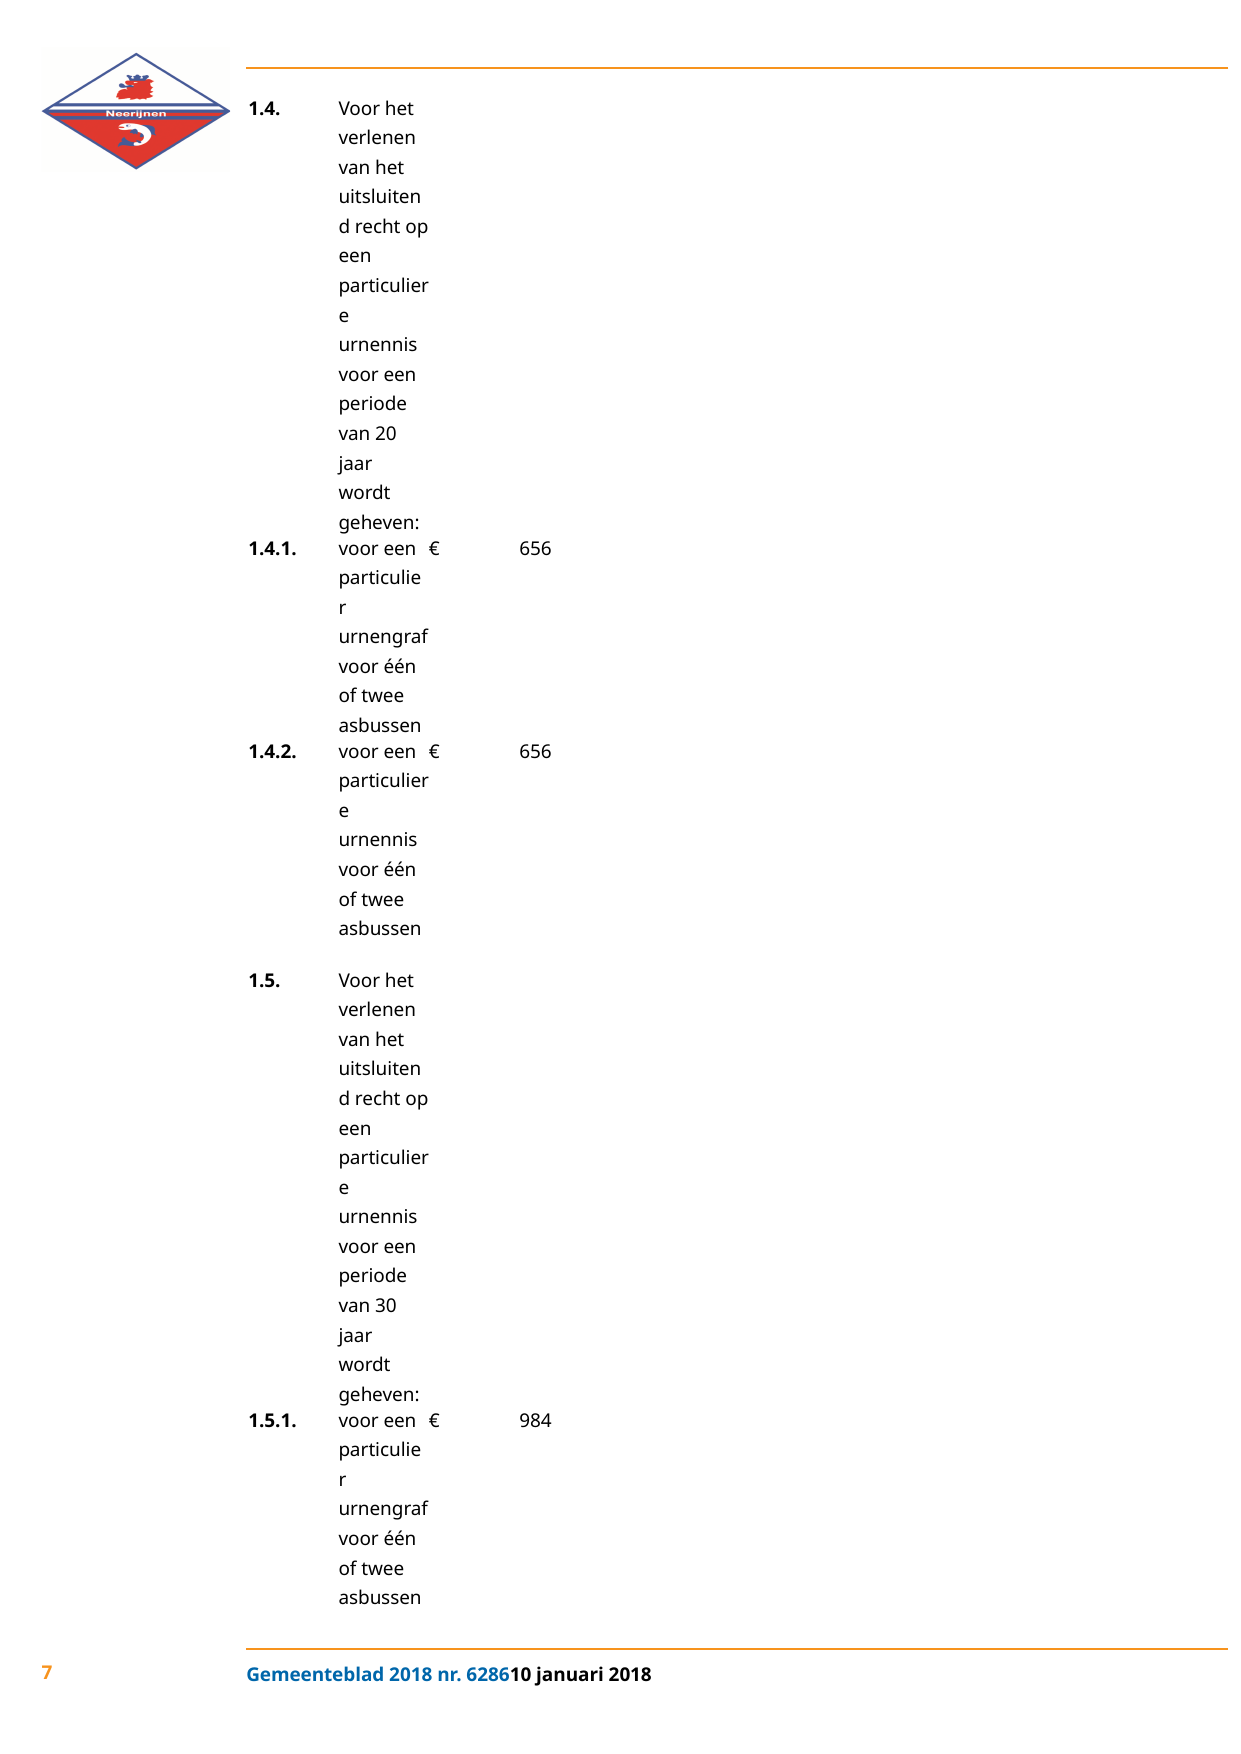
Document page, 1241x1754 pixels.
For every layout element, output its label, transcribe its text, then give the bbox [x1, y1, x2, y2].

table_cell 1.5.1. [248, 1407, 338, 1610]
table_cell voor een particulier urnengraf voor één of twee asbussen [338, 1407, 429, 1610]
table_cell 1.4. [248, 95, 338, 535]
table_cell € [429, 535, 519, 738]
table_cell [429, 967, 519, 1407]
table_cell € [429, 1407, 519, 1610]
table_cell [429, 941, 519, 967]
table_cell 656 [519, 738, 609, 941]
table_cell [338, 941, 429, 967]
table_cell voor een particuliere urnennis voor één of twee asbussen [338, 738, 429, 941]
table_cell [248, 941, 338, 967]
table_cell 1.4.1. [248, 535, 338, 738]
table_cell [429, 95, 519, 535]
table_cell € [429, 738, 519, 941]
table_cell [519, 941, 609, 967]
picture [41, 47, 231, 172]
table_cell 656 [519, 535, 609, 738]
table_cell Voor het verlenen van het uitsluitend recht op een particuliere urnennis voor een periode van 30 jaar wordt geheven: [338, 967, 429, 1407]
table_cell [519, 967, 609, 1407]
table_cell voor een particulier urnengraf voor één of twee asbussen [338, 535, 429, 738]
table_cell 984 [519, 1407, 609, 1610]
table_cell Voor het verlenen van het uitsluitend recht op een particuliere urnennis voor een periode van 20 jaar wordt geheven: [338, 95, 429, 535]
table_cell 1.4.2. [248, 738, 338, 941]
table_cell [519, 95, 609, 535]
table_cell 1.5. [248, 967, 338, 1407]
